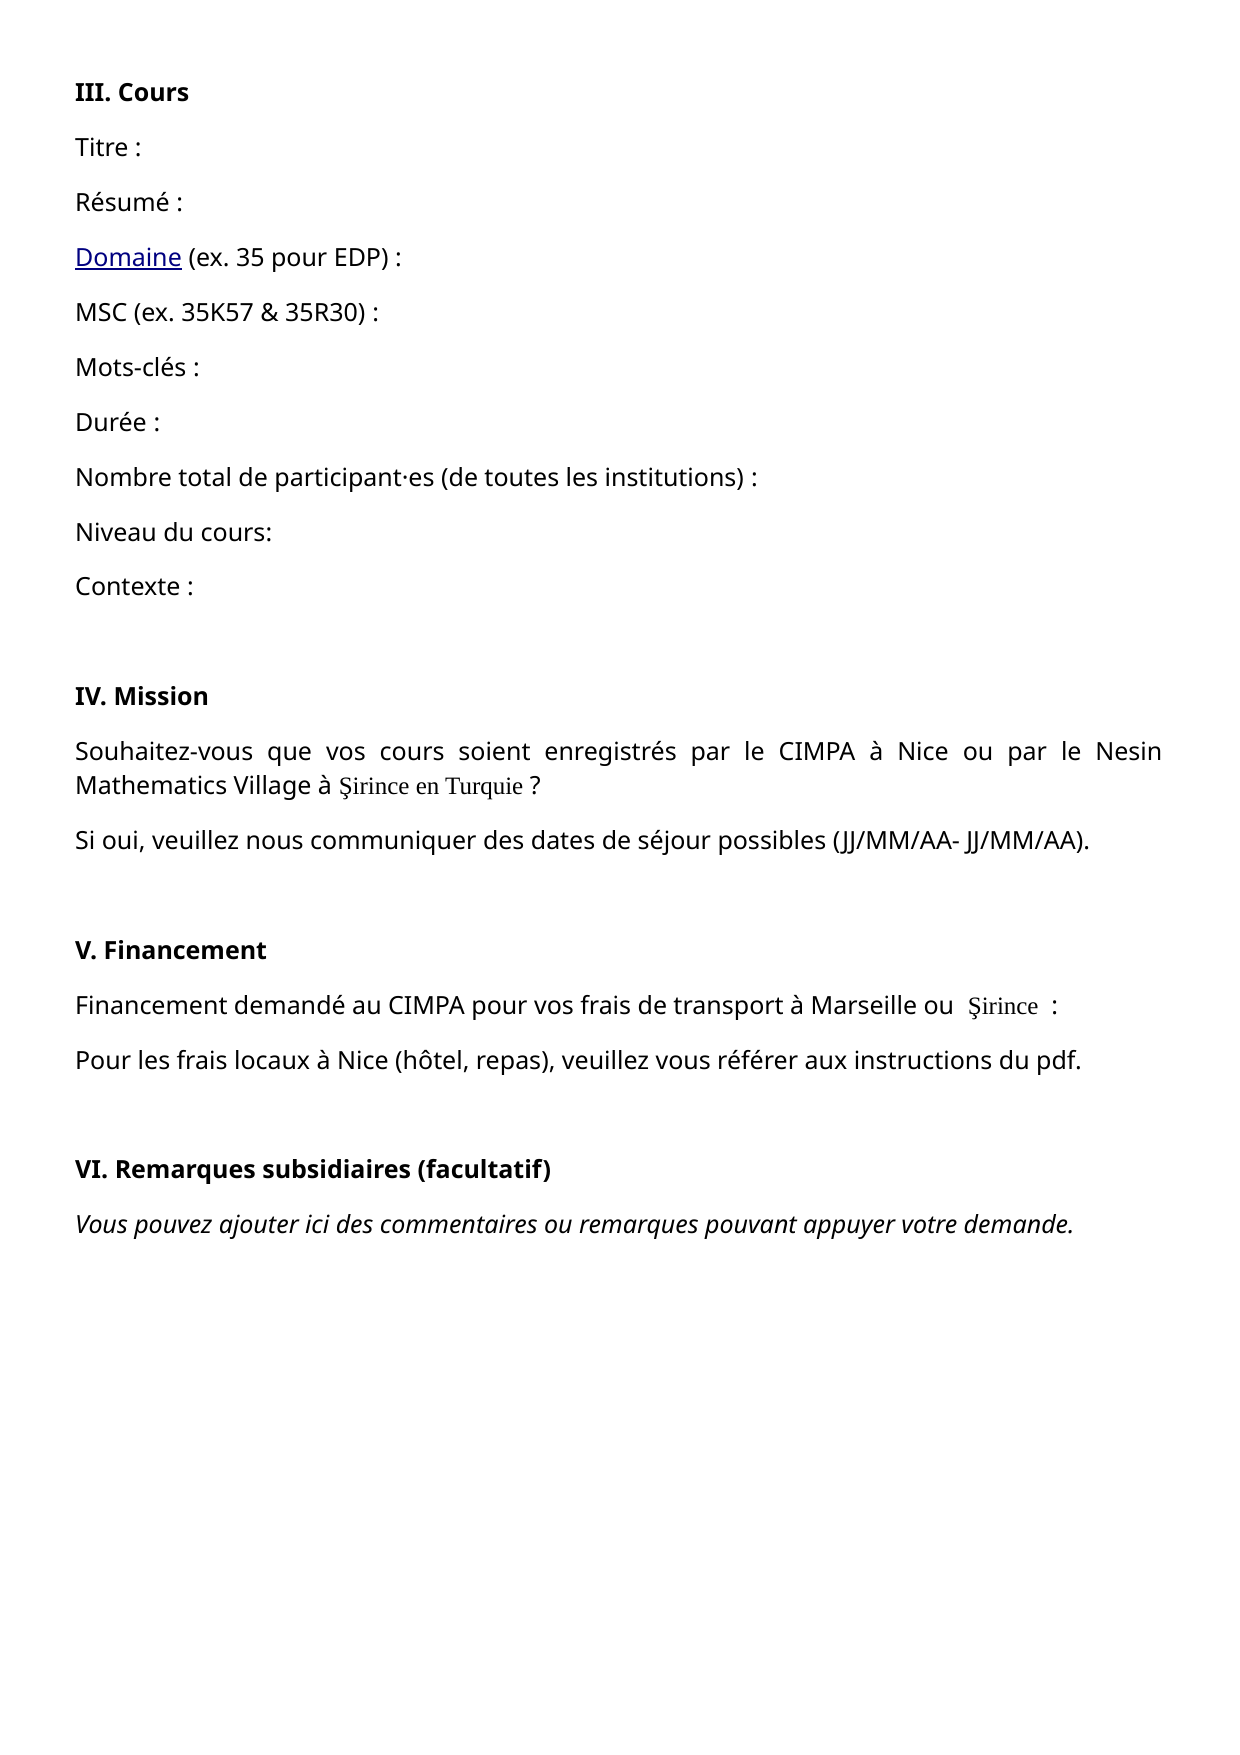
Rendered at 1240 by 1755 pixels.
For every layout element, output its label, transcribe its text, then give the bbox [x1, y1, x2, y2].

text VI. Remarques subsidiaires (facultatif) [75, 1152, 1164, 1186]
text Niveau du cours: [75, 514, 1164, 548]
text V. Financement [75, 932, 1164, 967]
text Vous pouvez ajouter ici des commentaires ou remarques pouvant appuyer votre demande. [75, 1207, 1164, 1241]
text Si oui, veuillez nous communiquer des dates de séjour possibles (JJ/MM/AA- JJ/MM/AA). [75, 823, 1164, 857]
text Contexte : [75, 569, 1164, 603]
text MSC (ex. 35K57 & 35R30) : [75, 294, 1164, 329]
text Financement demandé au CIMPA pour vos frais de transport à Marseille ou Şirince : [75, 987, 1164, 1021]
text Résumé : [75, 185, 1164, 219]
text Pour les frais locaux à Nice (hôtel, repas), veuillez vous référer aux instructions du pdf. [75, 1042, 1164, 1076]
text IV. Mission [75, 679, 1164, 713]
text Durée : [75, 404, 1164, 438]
text III. Cours [75, 75, 1164, 109]
text Nombre total de participant·es (de toutes les institutions) : [75, 459, 1164, 493]
text Mots-clés : [75, 349, 1164, 383]
text Souhaitez-vous que vos cours soient enregistrés par le CIMPA à Nice ou par le Nesin Mathematics Village à Şirince en Turquie ? [75, 734, 1164, 802]
text Titre : [75, 130, 1164, 164]
text Domaine (ex. 35 pour EDP) : [75, 240, 1164, 274]
